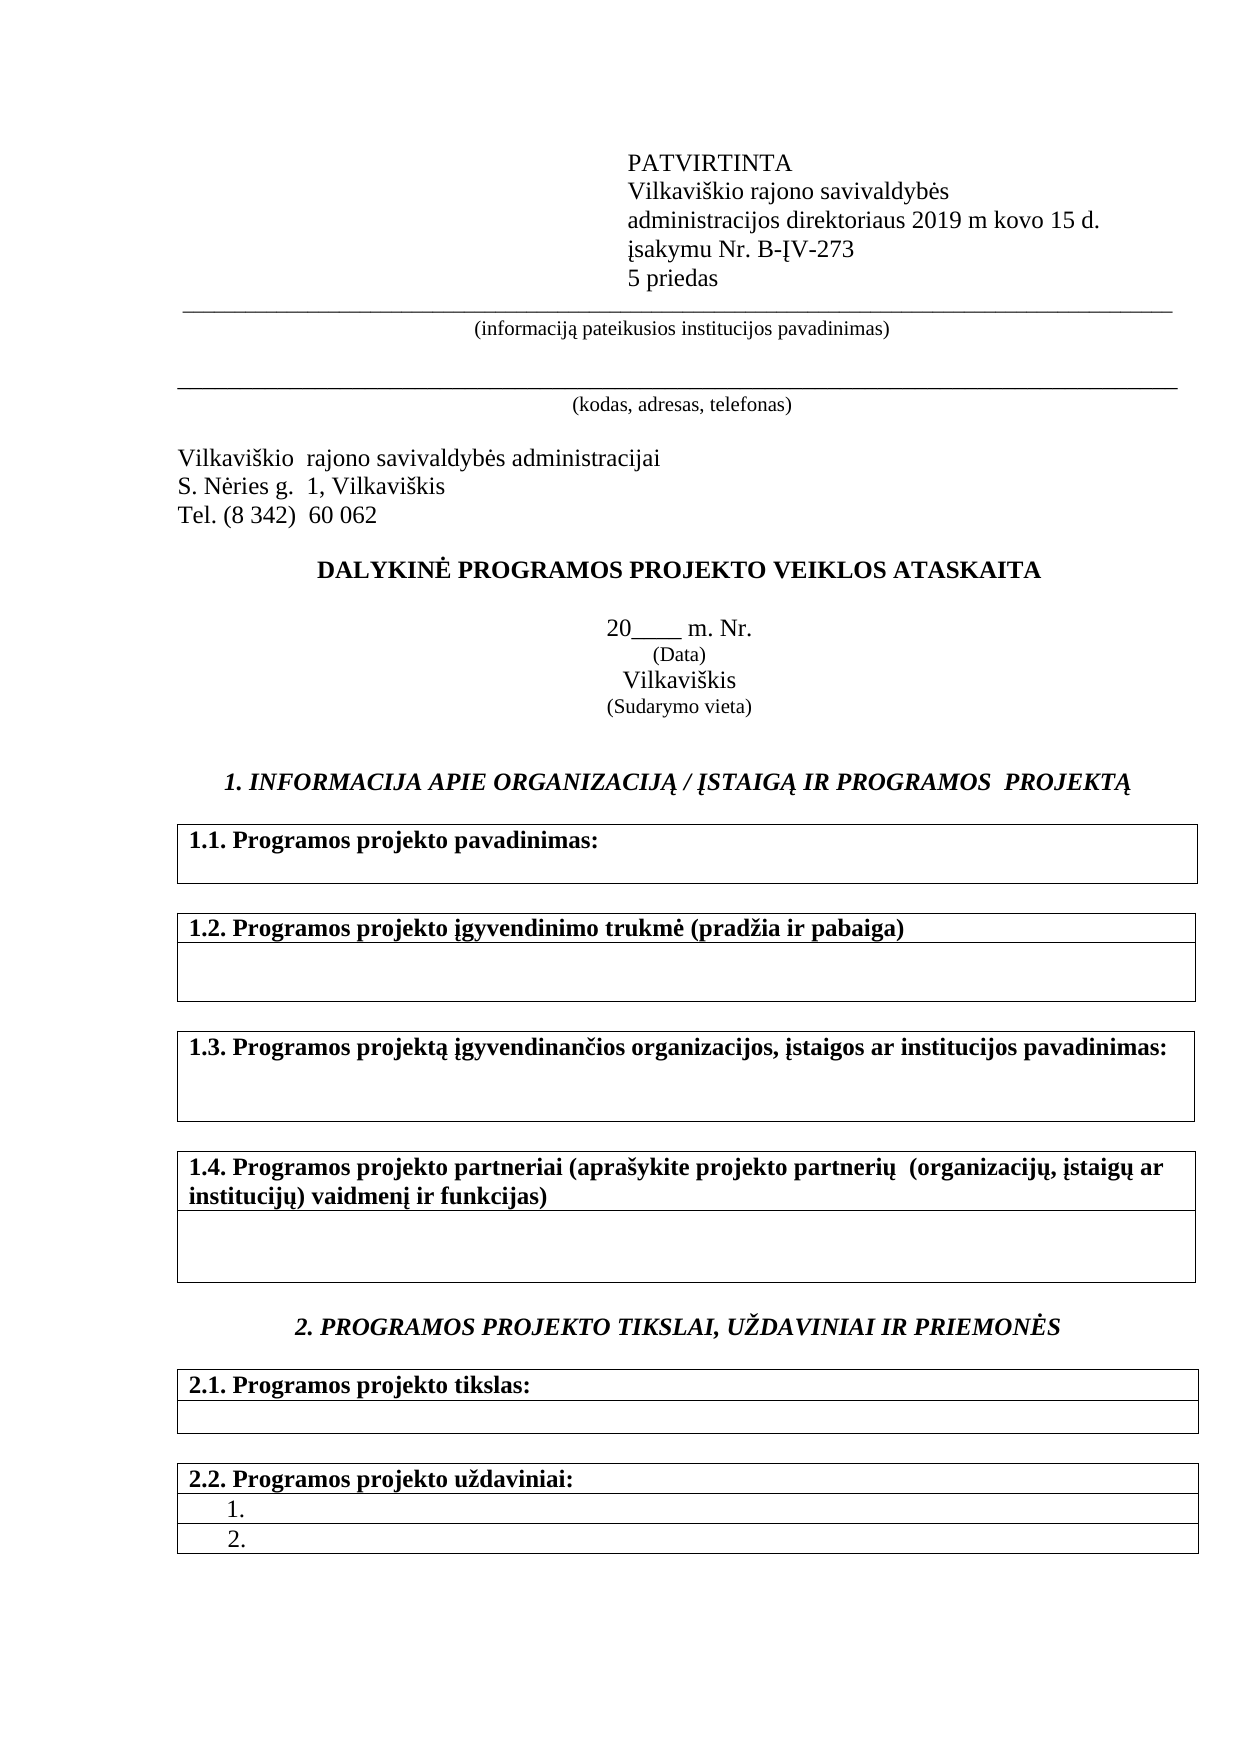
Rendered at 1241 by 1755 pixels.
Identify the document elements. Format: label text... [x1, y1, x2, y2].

table_cell [178, 943, 1195, 1001]
table_header 1.1. Programos projekto pavadinimas: [178, 825, 1197, 883]
table_cell [178, 1211, 1195, 1282]
table_header 1.2. Programos projekto įgyvendinimo trukmė (pradžia ir pabaiga) [178, 914, 1195, 942]
text administracijos direktoriaus 2019 m kovo 15 d. [627, 205, 1181, 234]
table_cell [178, 1401, 1198, 1433]
text 5 priedas [627, 263, 1181, 291]
table_header 1.3. Programos projektą įgyvendinančios organizacijos, įstaigos ar institucijos pavadinimas: [178, 1032, 1194, 1121]
table_header 2.1. Programos projekto tikslas: [178, 1370, 1198, 1400]
text (Data) [177, 642, 1181, 666]
table_cell 1. [178, 1494, 1198, 1523]
text ________________________________________________________________________________ [177, 363, 1181, 392]
text Vilkaviškis [177, 666, 1181, 694]
text Vilkaviškio rajono savivaldybės [627, 176, 1181, 205]
table_cell 2. [178, 1524, 1198, 1552]
text _______________________________________________________________________________________________ [177, 291, 1181, 315]
text 2. PROGRAMOS PROJEKTO TIKSLAI, UŽDAVINIAI IR PRIEMONĖS [177, 1312, 1181, 1341]
text 20____ m. Nr. [177, 613, 1181, 642]
table_header 2.2. Programos projekto uždaviniai: [178, 1464, 1198, 1493]
table_header 1.4. Programos projekto partneriai (aprašykite projekto partnerių (organizacijų, įstaigų ar institucijų) vaidmenį ir funkcijas) [178, 1152, 1195, 1210]
text S. Nėries g. 1, Vilkaviškis [177, 471, 1240, 500]
text (informaciją pateikusios institucijos pavadinimas) [177, 315, 1181, 339]
text 1. INFORMACIJA APIE ORGANIZACIJĄ / ĮSTAIGĄ IR PROGRAMOS PROJEKTĄ [177, 767, 1181, 795]
text DALYKINĖ PROGRAMOS PROJEKTO VEIKLOS ATASKAITA [177, 555, 1181, 584]
text PATVIRTINTA [627, 148, 1181, 176]
text Vilkaviškio rajono savivaldybės administracijai [177, 443, 1240, 471]
text (Sudarymo vieta) [177, 694, 1181, 718]
text (kodas, adresas, telefonas) [177, 392, 1181, 416]
text įsakymu Nr. B-ĮV-273 [627, 234, 1181, 263]
text Tel. (8 342) 60 062 [177, 500, 1240, 529]
